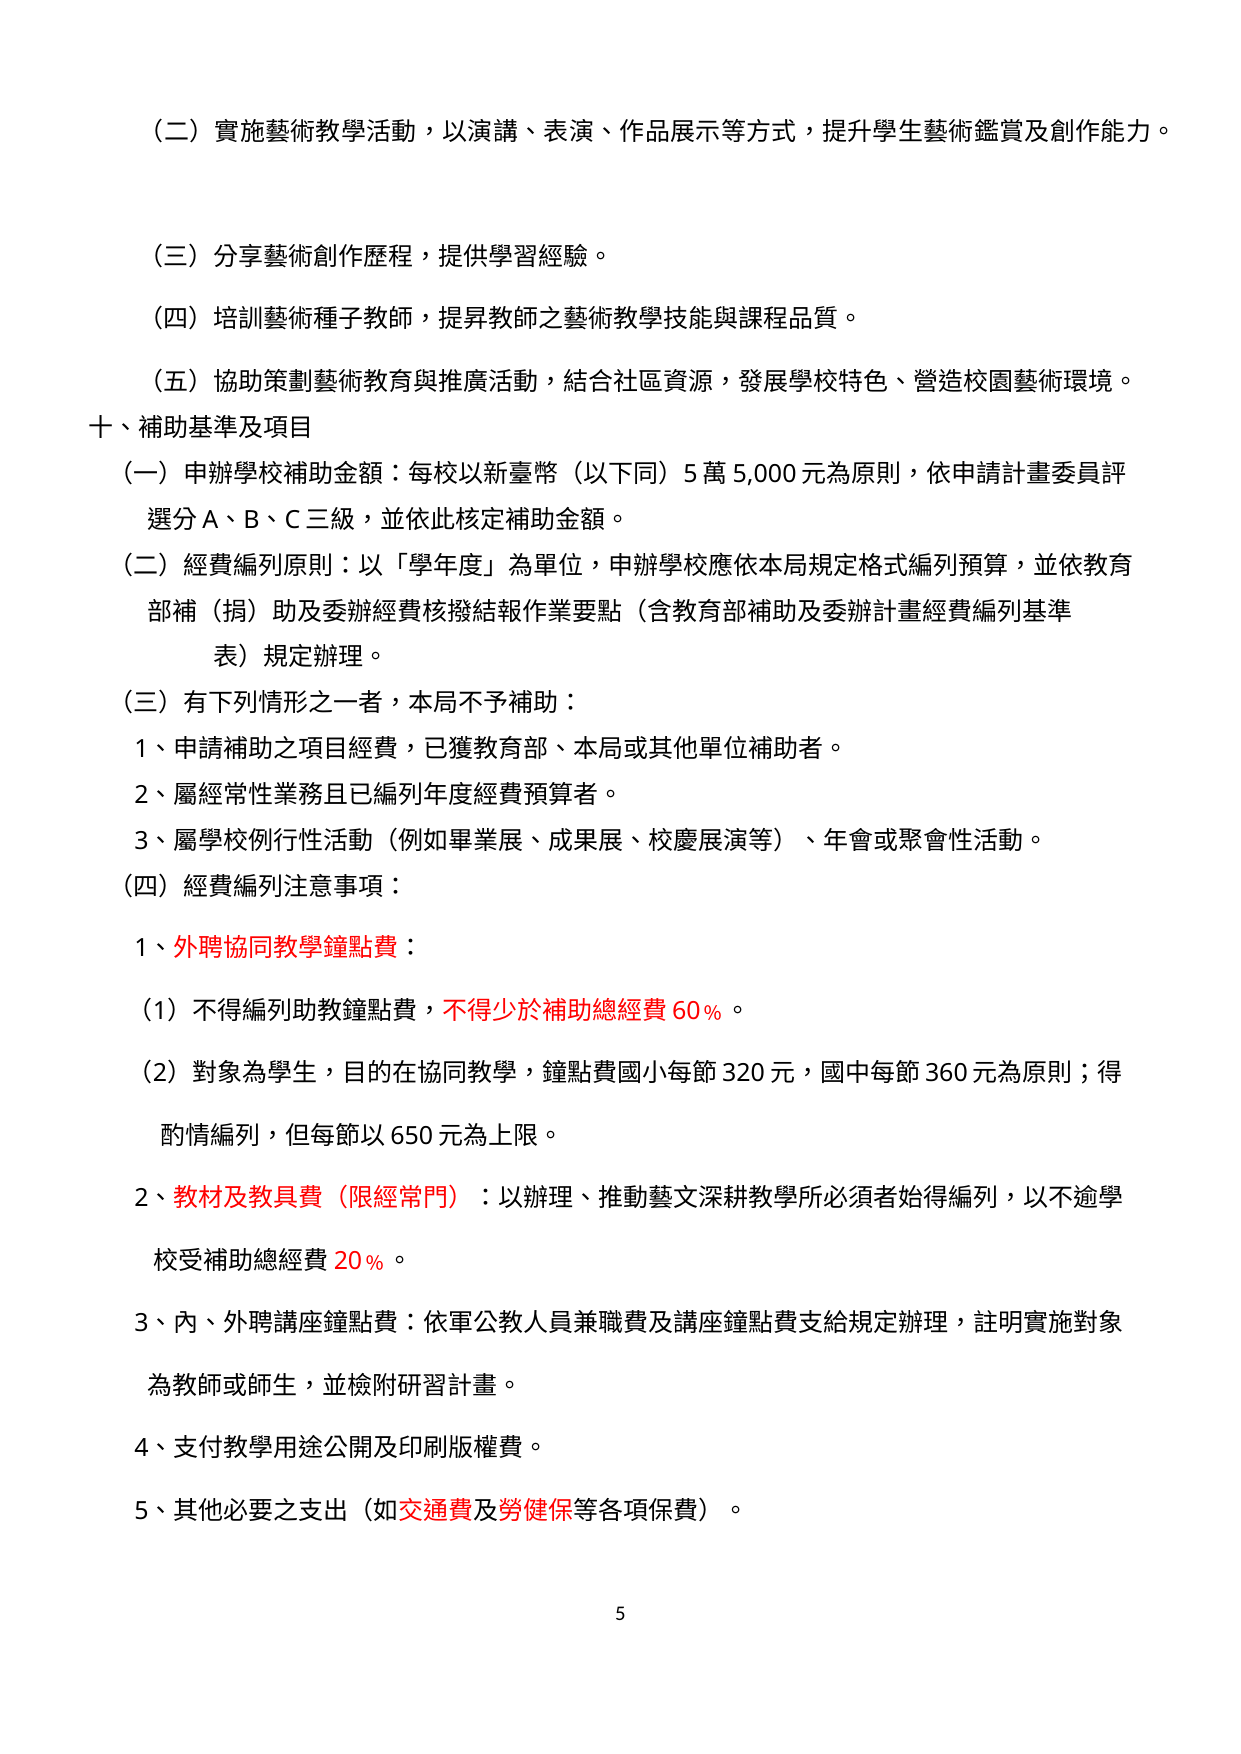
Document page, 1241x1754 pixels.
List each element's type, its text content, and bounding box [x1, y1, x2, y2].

text 十、補助基準及項目 [89, 400, 1152, 446]
text 3、屬學校例行性活動（例如畢業展、成果展、校慶展演等）、年會或聚會性活動。 [89, 812, 1152, 858]
text 1、外聘協同教學鐘點費： [89, 904, 1152, 967]
text （四）經費編列注意事項： [89, 858, 1152, 904]
text 酌情編列，但每節以650元為上限。 [89, 1092, 1152, 1154]
text 5、其他必要之支出（如交通費及勞健保等各項保費）。 [89, 1467, 1152, 1529]
text （二）經費編列原則：以「學年度」為單位，申辦學校應依本局規定格式編列預算，並依教育 [89, 537, 1152, 583]
text 2、教材及教具費（限經常門）：以辦理、推動藝文深耕教學所必須者始得編列，以不逾學 [89, 1154, 1152, 1217]
text （2）對象為學生，目的在協同教學，鐘點費國小每節320元，國中每節360元為原則；得 [89, 1029, 1152, 1092]
text （一）申辦學校補助金額：每校以新臺幣（以下同）5萬5,000元為原則，依申請計畫委員評 [89, 446, 1152, 492]
text 3、內、外聘講座鐘點費：依軍公教人員兼職費及講座鐘點費支給規定辦理，註明實施對象 [89, 1279, 1152, 1342]
text 表）規定辦理。 [214, 629, 1152, 675]
text （四）培訓藝術種子教師，提昇教師之藝術教學技能與課程品質。 [89, 275, 1152, 337]
text 校受補助總經費20﹪。 [89, 1217, 1152, 1279]
text 1、申請補助之項目經費，已獲教育部、本局或其他單位補助者。 [89, 721, 1152, 767]
text 為教師或師生，並檢附研習計畫。 [89, 1342, 1152, 1404]
text 選分A、B、C三級，並依此核定補助金額。 [89, 492, 1152, 537]
text 4、支付教學用途公開及印刷版權費。 [89, 1404, 1152, 1467]
text 部補（捐）助及委辦經費核撥結報作業要點（含教育部補助及委辦計畫經費編列基準 [89, 583, 1152, 629]
text （三）分享藝術創作歷程，提供學習經驗。 [89, 212, 1152, 275]
text 2、屬經常性業務且已編列年度經費預算者。 [89, 767, 1152, 812]
text （1）不得編列助教鐘點費，不得少於補助總經費60﹪。 [89, 967, 1152, 1029]
text （二）實施藝術教學活動，以演講、表演、作品展示等方式，提升學生藝術鑑賞及創作能力。 [89, 87, 1152, 212]
text （五）協助策劃藝術教育與推廣活動，結合社區資源，發展學校特色、營造校園藝術環境。 [89, 337, 1152, 400]
text （三）有下列情形之一者，本局不予補助： [89, 675, 1152, 721]
